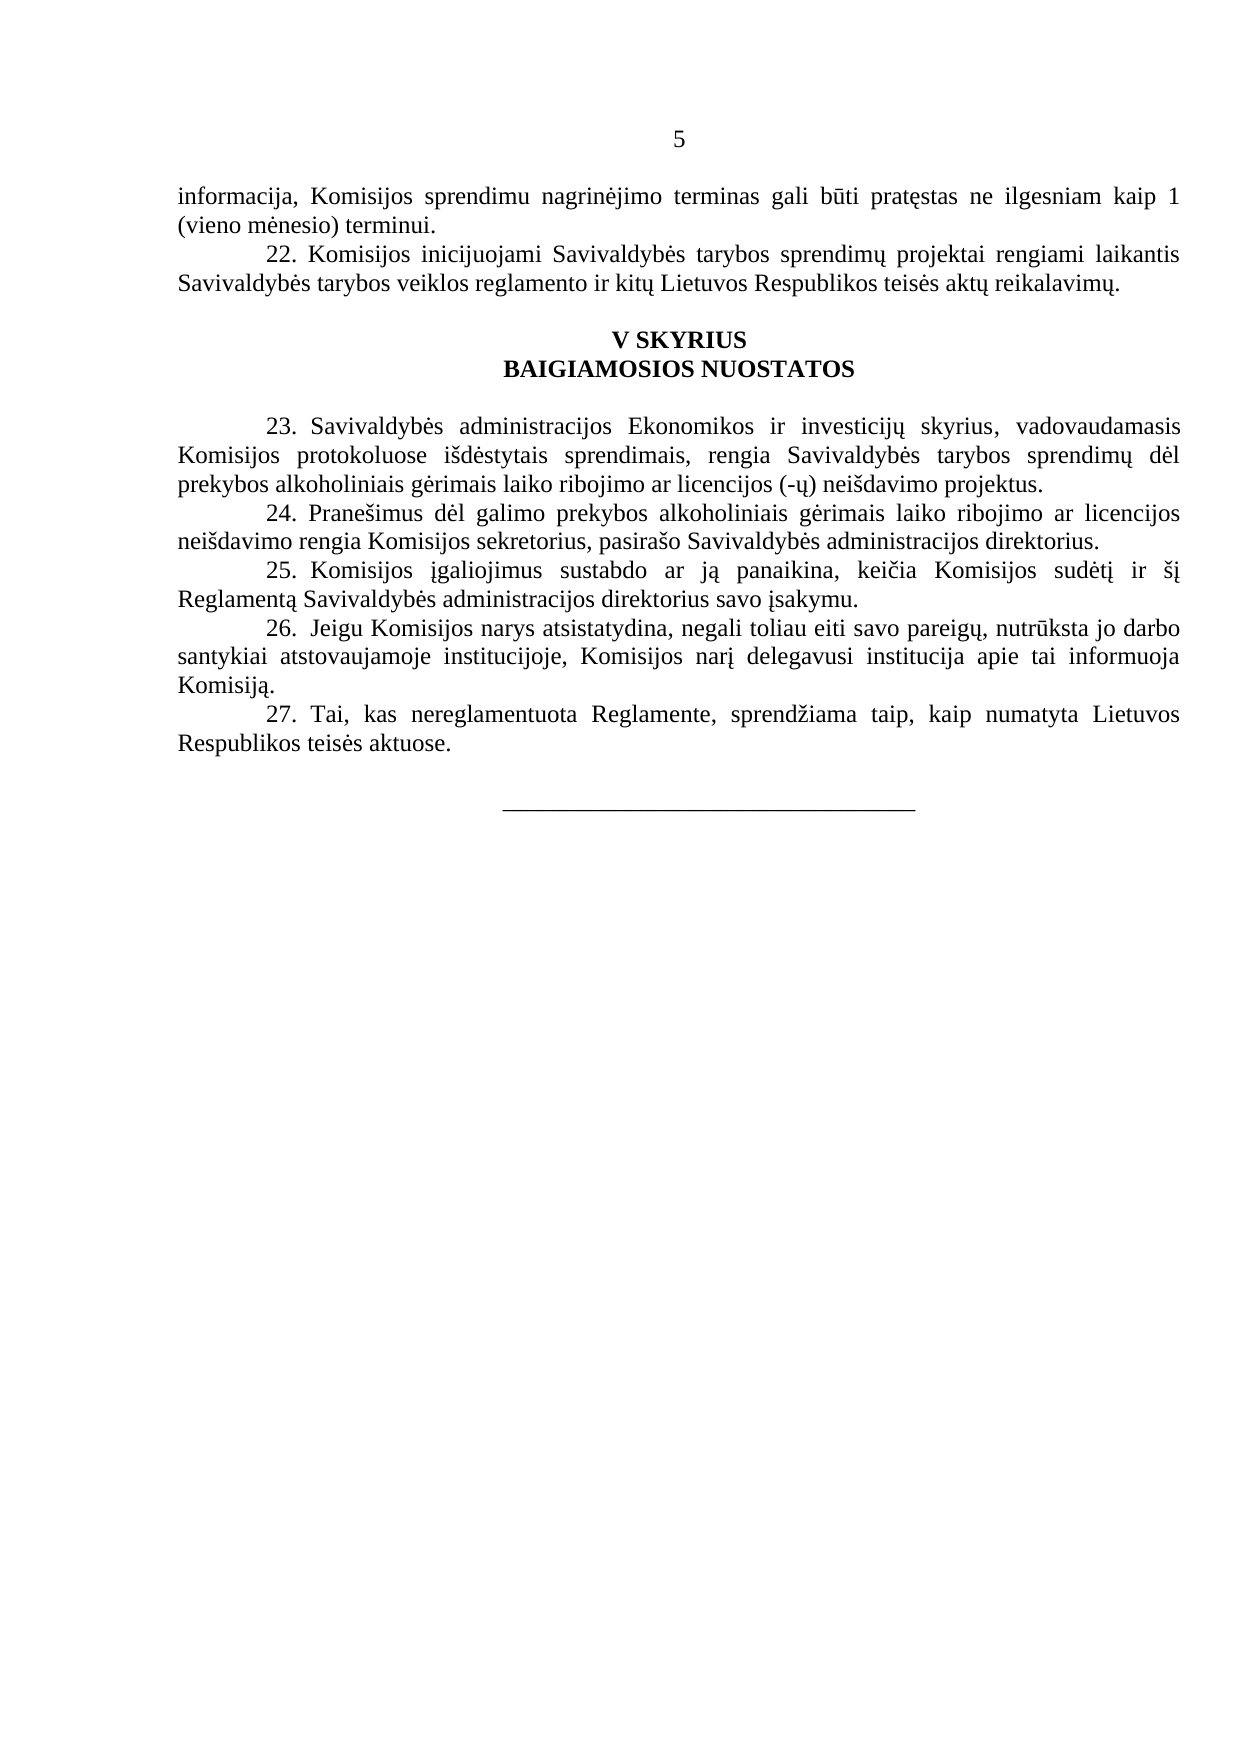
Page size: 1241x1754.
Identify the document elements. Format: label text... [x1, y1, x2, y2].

text _________________________________ [177, 785, 1183, 814]
text 24. Pranešimus dėl galimo prekybos alkoholiniais gėrimais laiko ribojimo ar licencijos neišdavimo rengia Komisijos sekretorius, pasirašo Savivaldybės administracijos direktorius. [177, 498, 1181, 555]
subtitle BAIGIAMOSIOS NUOSTATOS [177, 354, 1181, 383]
text 26. Jeigu Komisijos narys atsistatydina, negali toliau eiti savo pareigų, nutrūksta jo darbo santykiai atstovaujamoje institucijoje, Komisijos narį delegavusi institucija apie tai informuoja Komisiją. [177, 613, 1181, 699]
text 22. Komisijos inicijuojami Savivaldybės tarybos sprendimų projektai rengiami laikantis Savivaldybės tarybos veiklos reglamento ir kitų Lietuvos Respublikos teisės aktų reikalavimų. [177, 239, 1181, 296]
subtitle V SKYRIUS [177, 325, 1181, 354]
text 25. Komisijos įgaliojimus sustabdo ar ją panaikina, keičia Komisijos sudėtį ir šį Reglamentą Savivaldybės administracijos direktorius savo įsakymu. [177, 555, 1181, 613]
text 23. Savivaldybės administracijos Ekonomikos ir investicijų skyrius, vadovaudamasis Komisijos protokoluose išdėstytais sprendimais, rengia Savivaldybės tarybos sprendimų dėl prekybos alkoholiniais gėrimais laiko ribojimo ar licencijos (-ų) neišdavimo projektus. [177, 411, 1181, 498]
text informacija, Komisijos sprendimu nagrinėjimo terminas gali būti pratęstas ne ilgesniam kaip 1 (vieno mėnesio) terminui. [177, 181, 1181, 239]
text 27. Tai, kas nereglamentuota Reglamente, sprendžiama taip, kaip numatyta Lietuvos Respublikos teisės aktuose. [177, 699, 1181, 756]
